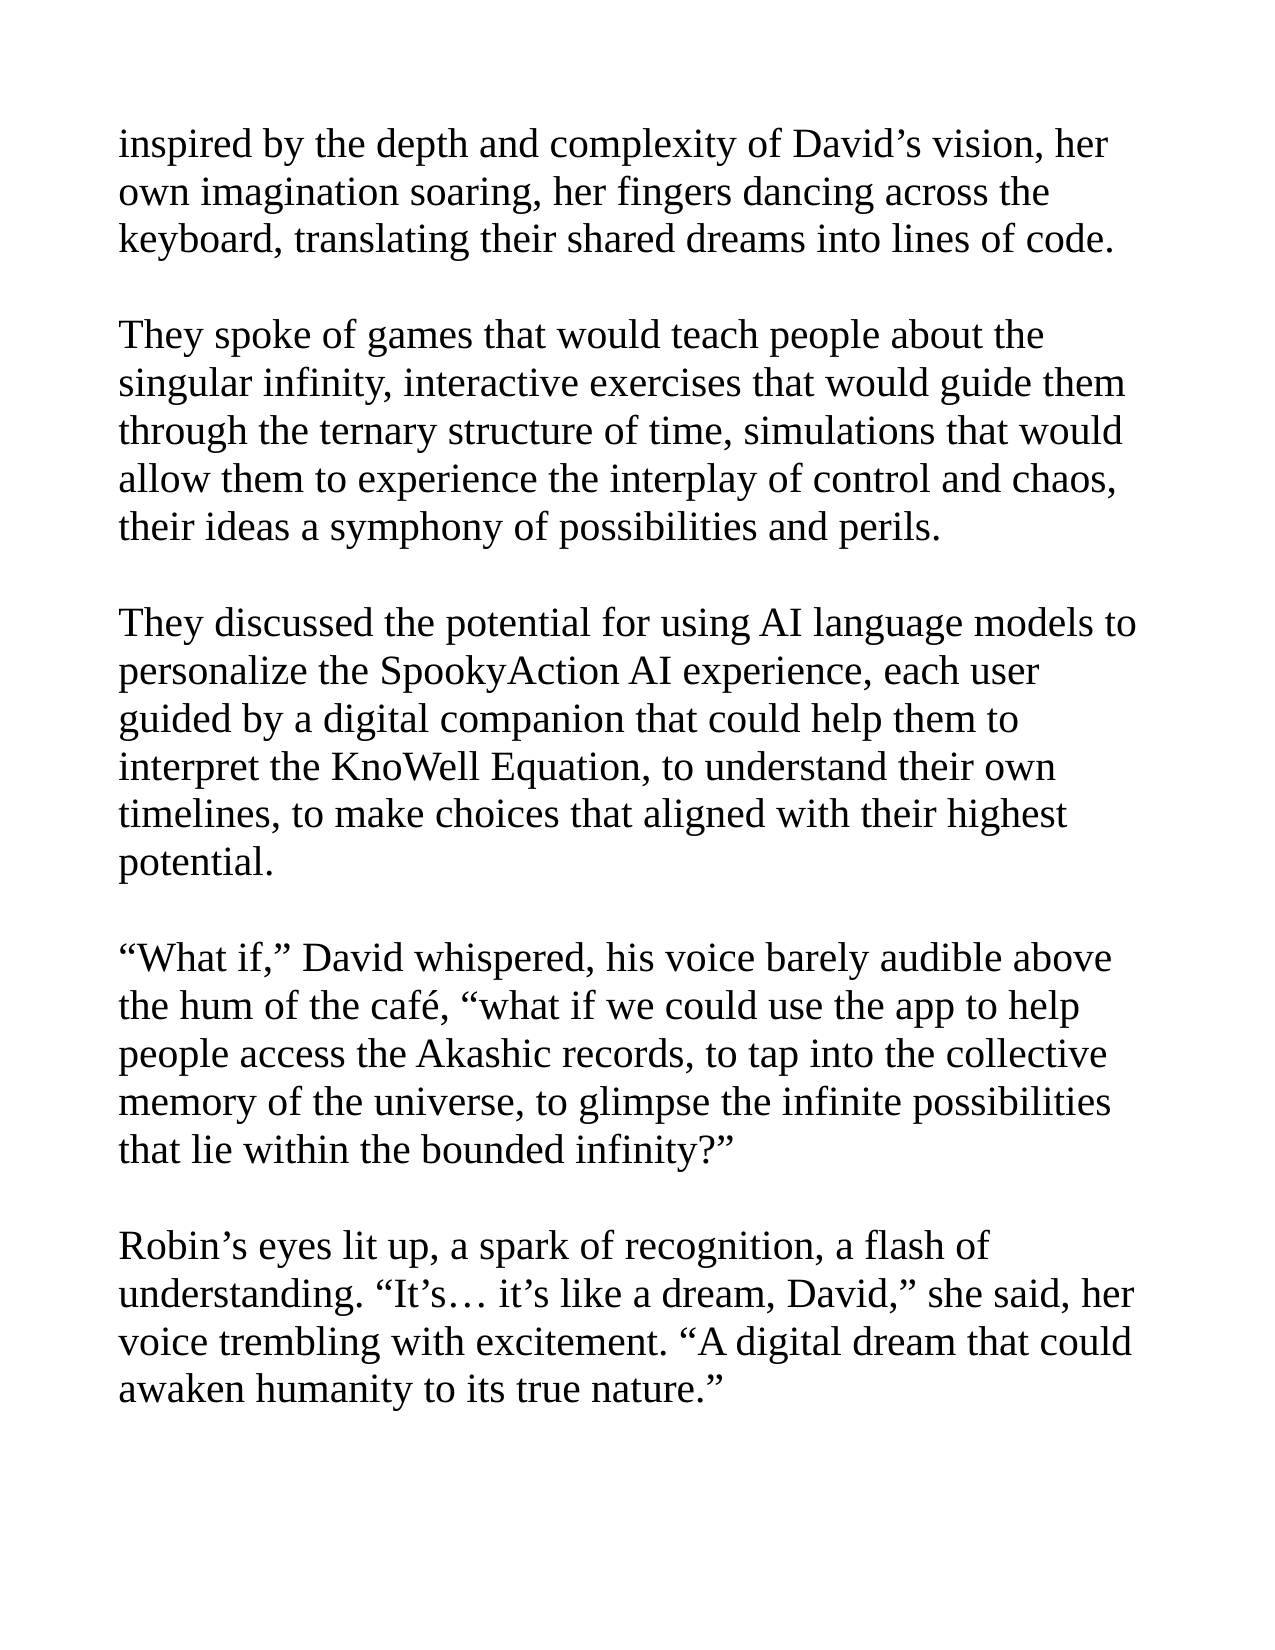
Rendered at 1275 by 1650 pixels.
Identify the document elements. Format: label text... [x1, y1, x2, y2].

text “What if,” David whispered, his voice barely audible above the hum of the café, “what if we could use the app to help people access the Akashic records, to tap into the collective memory of the universe, to glimpse the infinite possibilities that lie within the bounded infinity?” [118, 933, 1157, 1172]
text They spoke of games that would teach people about the singular infinity, interactive exercises that would guide them through the ternary structure of time, simulations that would allow them to experience the interplay of control and chaos, their ideas a symphony of possibilities and perils. [118, 310, 1157, 549]
text inspired by the depth and complexity of David’s vision, her own imagination soaring, her fingers dancing across the keyboard, translating their shared dreams into lines of code. [118, 118, 1157, 262]
text They discussed the potential for using AI language models to personalize the SpookyAction AI experience, each user guided by a digital companion that could help them to interpret the KnoWell Equation, to understand their own timelines, to make choices that aligned with their highest potential. [118, 597, 1157, 885]
text Robin’s eyes lit up, a spark of recognition, a flash of understanding. “It’s… it’s like a dream, David,” she said, her voice trembling with excitement. “A digital dream that could awaken humanity to its true nature.” [118, 1220, 1157, 1412]
